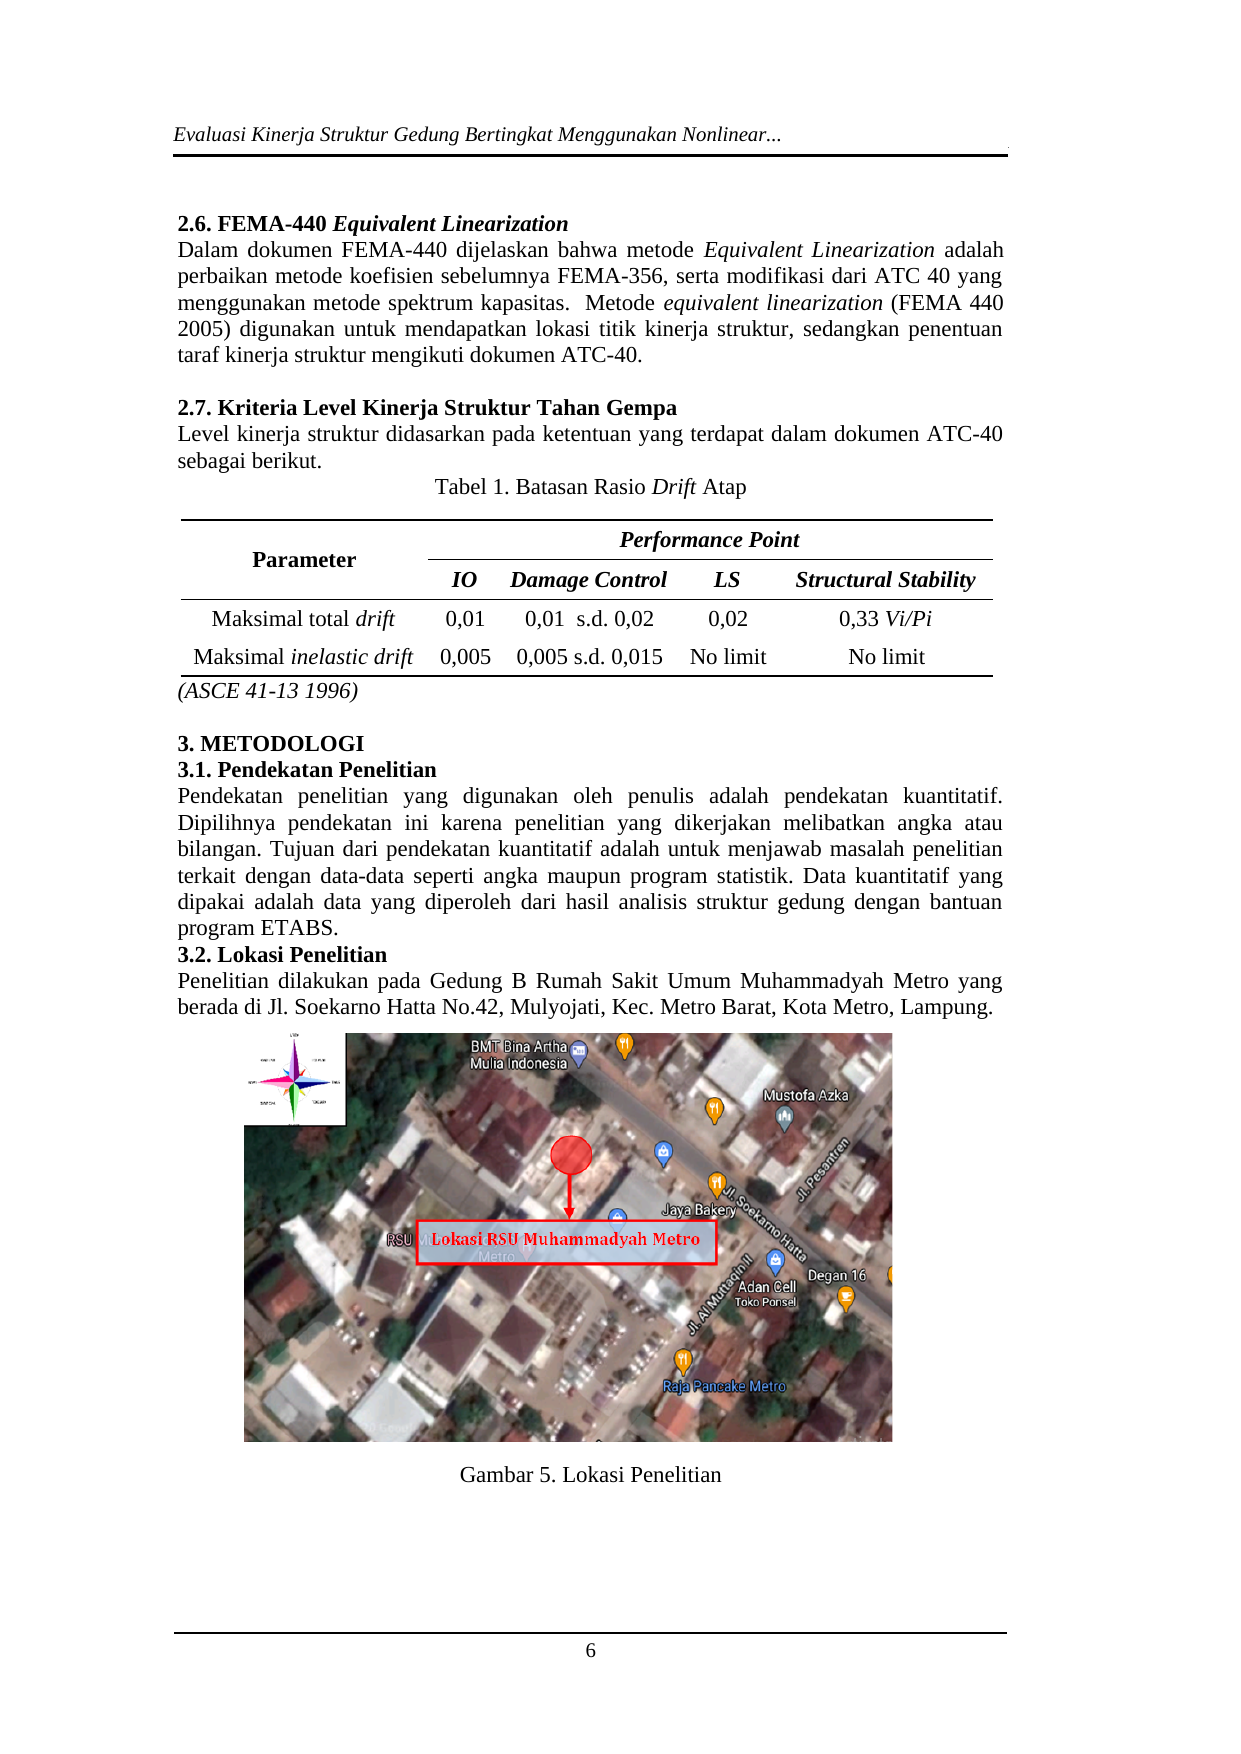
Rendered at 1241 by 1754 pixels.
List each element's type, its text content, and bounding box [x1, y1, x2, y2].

list 2.6. FEMA-440 Equivalent Linearization [177, 209, 1004, 236]
table_cell Damage Control [503, 560, 676, 598]
picture [244, 1033, 893, 1442]
table_header Parameter [181, 521, 428, 598]
list 3.2. Lokasi Penelitian [177, 941, 1004, 967]
table_cell IO [428, 560, 503, 598]
table_cell Maksimal total drift [181, 600, 428, 637]
table_cell 0,02 [676, 600, 780, 637]
table_cell No limit [780, 637, 993, 675]
list Level kinerja struktur didasarkan pada ketentuan yang terdapat dalam dokumen ATC-40 sebagai berikut. [177, 420, 1004, 473]
table_cell Maksimal inelastic drift [181, 637, 428, 675]
table_cell 0,33 Vi/Pi [780, 600, 993, 637]
table_cell 0,005 s.d. 0,015 [503, 637, 676, 675]
list (ASCE 41-13 1996) [177, 677, 1004, 703]
table_cell 0,005 [428, 637, 503, 675]
list 3.1. Pendekatan Penelitian [177, 756, 1004, 783]
table_header Performance Point [428, 521, 993, 558]
list Penelitian dilakukan pada Gedung B Rumah Sakit Umum Muhammadyah Metro yang berada di Jl. Soekarno Hatta No.42, Mulyojati, Kec. Metro Barat, Kota Metro, Lampung. [177, 967, 1004, 1020]
table_cell Structural Stability [780, 560, 993, 598]
table_cell LS [676, 560, 780, 598]
list Tabel 1. Batasan Rasio Drift Atap [177, 473, 1004, 499]
table_cell 0,01 [428, 600, 503, 637]
list Gambar 5. Lokasi Penelitian [177, 1461, 1004, 1488]
table_cell No limit [676, 637, 780, 675]
list 3. METODOLOGI [177, 730, 1004, 756]
list Dalam dokumen FEMA-440 dijelaskan bahwa metode Equivalent Linearization adalah perbaikan metode koefisien sebelumnya FEMA-356, serta modifikasi dari ATC 40 yang menggunakan metode spektrum kapasitas. Metode equivalent linearization (FEMA 440 2005)⁠ digunakan untuk mendapatkan lokasi titik kinerja struktur, sedangkan penentuan taraf kinerja struktur mengikuti dokumen ATC-40. [177, 236, 1004, 368]
list 2.7. Kriteria Level Kinerja Struktur Tahan Gempa [177, 394, 1004, 420]
table_cell 0,01 s.d. 0,02 [503, 600, 676, 637]
list Pendekatan penelitian yang digunakan oleh penulis adalah pendekatan kuantitatif. Dipilihnya pendekatan ini karena penelitian yang dikerjakan melibatkan angka atau bilangan. Tujuan dari pendekatan kuantitatif adalah untuk menjawab masalah penelitian terkait dengan data-data seperti angka maupun program statistik. Data kuantitatif yang dipakai adalah data yang diperoleh dari hasil analisis struktur gedung dengan bantuan program ETABS. [177, 783, 1004, 941]
